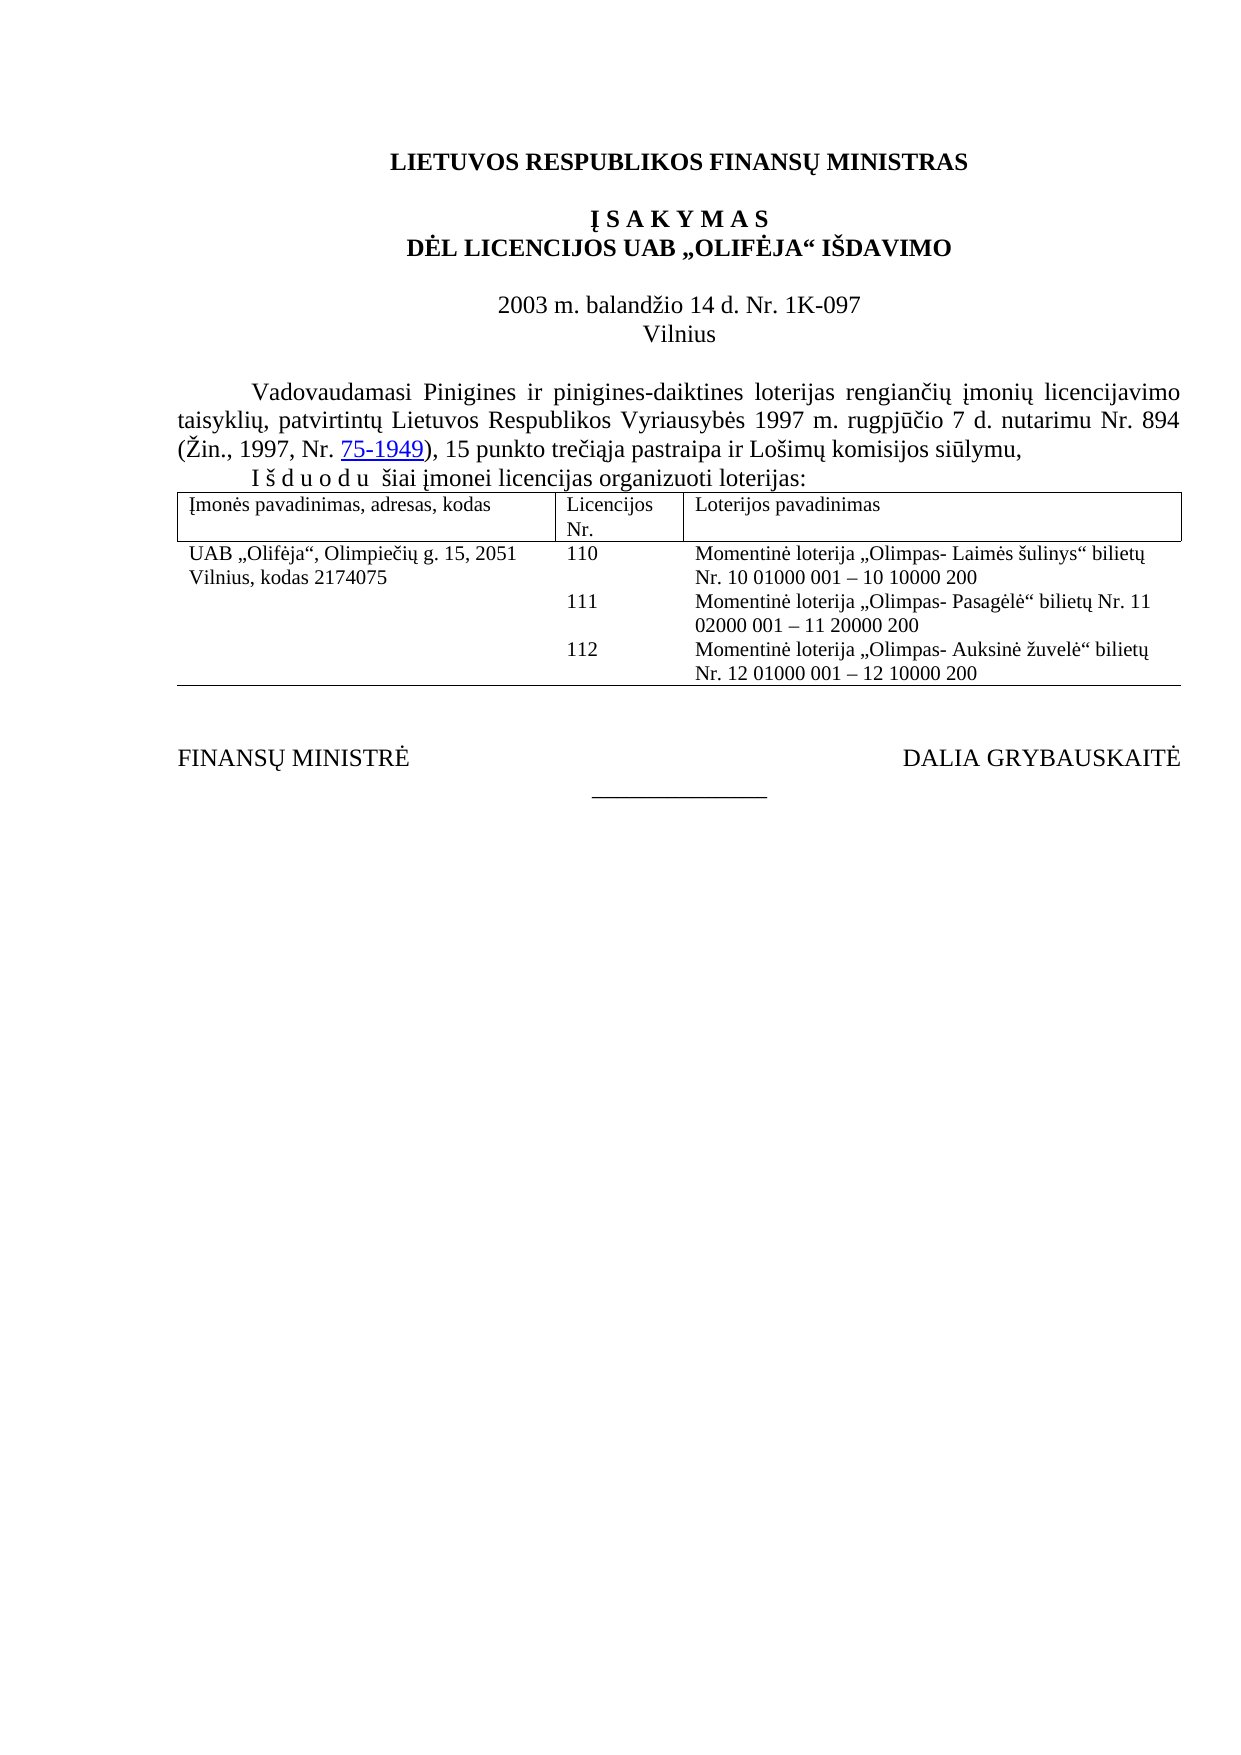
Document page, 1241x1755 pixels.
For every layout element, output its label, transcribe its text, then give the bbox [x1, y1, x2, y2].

table_cell 112 [555, 637, 683, 685]
text Į S A K Y M A S [177, 204, 1181, 233]
text DĖL LICENCIJOS UAB „OLIFĖJA“ IŠDAVIMO [177, 233, 1181, 262]
text LIETUVOS RESPUBLIKOS FINANSŲ MINISTRAS [177, 147, 1181, 176]
text Vadovaudamasi Pinigines ir pinigines-daiktines loterijas rengiančių įmonių licencijavimo taisyklių, patvirtintų Lietuvos Respublikos Vyriausybės 1997 m. rugpjūčio 7 d. nutarimu Nr. 894 (Žin., 1997, Nr. 75-1949), 15 punkto trečiąja pastraipa ir Lošimų komisijos siūlymu, [177, 377, 1181, 463]
table_header Licencijos Nr. [556, 493, 683, 541]
table_cell 110 [555, 542, 683, 589]
text ______________ [177, 772, 1181, 801]
table_cell Momentinė loterija „Olimpas- Pasagėlė“ bilietų Nr. 11 02000 001 – 11 20000 200 [684, 589, 1181, 637]
text Vilnius [177, 319, 1181, 348]
table_cell Momentinė loterija „Olimpas- Auksinė žuvelė“ bilietų Nr. 12 01000 001 – 12 10000 200 [684, 637, 1181, 685]
text 2003 m. balandžio 14 d. Nr. 1K-097 [177, 291, 1181, 319]
table_cell [177, 637, 555, 685]
table_cell 111 [555, 589, 683, 637]
table_cell UAB „Olifėja“, Olimpiečių g. 15, 2051 Vilnius, kodas 2174075 [177, 542, 555, 589]
table_header Loterijos pavadinimas [684, 493, 1181, 541]
text FINANSŲ MINISTRĖ DALIA GRYBAUSKAITĖ [177, 743, 1181, 772]
table_cell [177, 589, 555, 637]
table_header Įmonės pavadinimas, adresas, kodas [178, 493, 555, 541]
text Išduodu šiai įmonei licencijas organizuoti loterijas: [177, 463, 1181, 492]
table_cell Momentinė loterija „Olimpas- Laimės šulinys“ bilietų Nr. 10 01000 001 – 10 10000 200 [684, 542, 1181, 589]
